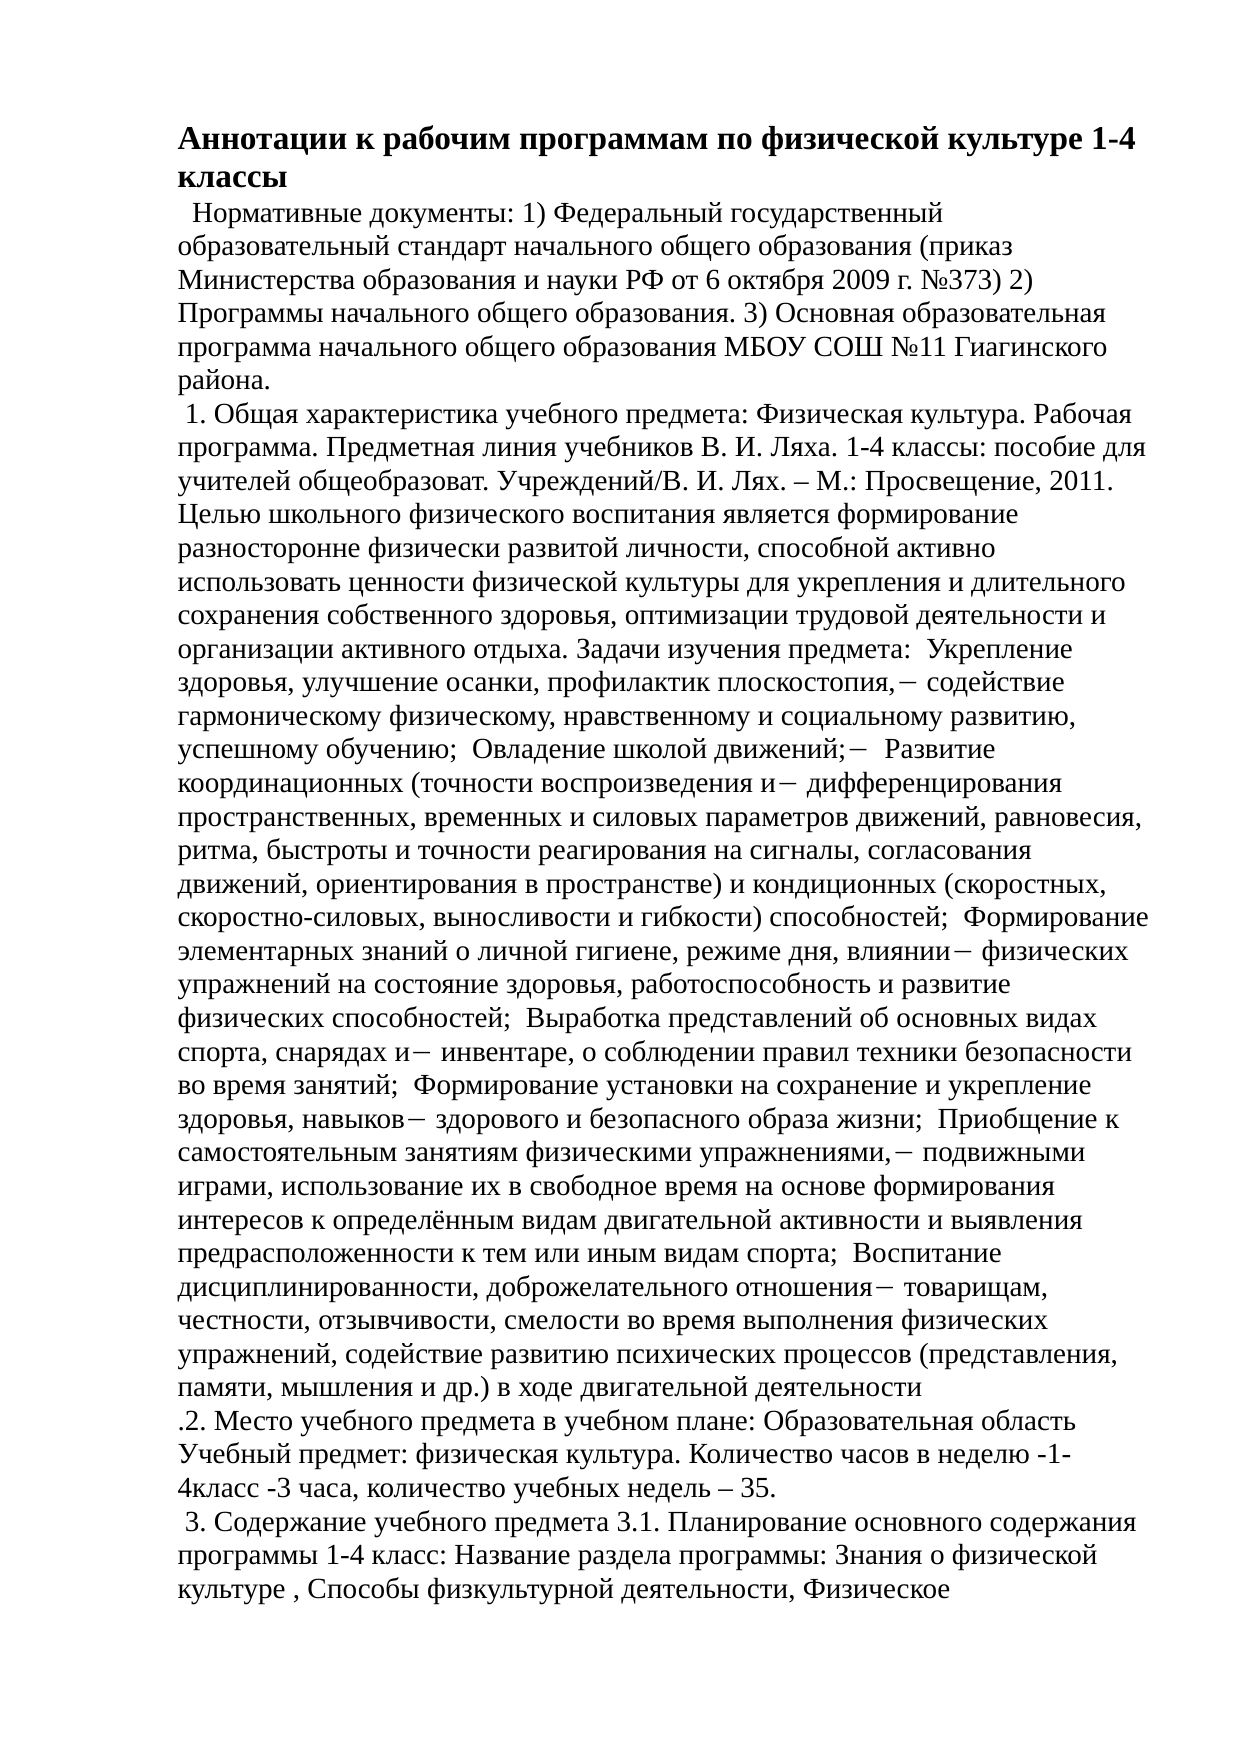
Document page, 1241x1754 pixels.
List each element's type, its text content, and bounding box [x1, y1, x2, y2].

text Аннотации к рабочим программам по физической культуре 1-4 классы [177, 118, 1152, 195]
text .2. Место учебного предмета в учебном плане: Образовательная область Учебный предмет: физическая культура. Количество часов в неделю -1-4класс -3 часа, количество учебных недель – 35. [177, 1403, 1152, 1504]
text 3. Содержание учебного предмета 3.1. Планирование основного содержания программы 1-4 класс: Название раздела программы: Знания о физической культуре , Способы физкультурной деятельности, Физическое [177, 1504, 1152, 1604]
text Нормативные документы: 1) Федеральный государственный образовательный стандарт начального общего образования (приказ Министерства образования и науки РФ от 6 октября 2009 г. №373) 2) Программы начального общего образования. 3) Основная образовательная программа начального общего образования МБОУ СОШ №11 Гиагинского района. [177, 195, 1152, 396]
text 1. Общая характеристика учебного предмета: Физическая культура. Рабочая программа. Предметная линия учебников В. И. Ляха. 1-4 классы: пособие для учителей общеобразоват. Учреждений/В. И. Лях. – М.: Просвещение, 2011. Целью школьного физического воспитания является формирование разносторонне физически развитой личности, способной активно использовать ценности физической культуры для укрепления и длительного сохранения собственного здоровья, оптимизации трудовой деятельности и организации активного отдыха. Задачи изучения предмета: Укрепление здоровья, улучшение осанки, профилактик плоскостопия, содействие гармоническому физическому, нравственному и социальному развитию, успешному обучению; Овладение школой движений; Развитие координационных (точности воспроизведения и дифференцирования пространственных, временных и силовых параметров движений, равновесия, ритма, быстроты и точности реагирования на сигналы, согласования движений, ориентирования в пространстве) и кондиционных (скоростных, скоростно-силовых, выносливости и гибкости) способностей; Формирование элементарных знаний о личной гигиене, режиме дня, влиянии физических упражнений на состояние здоровья, работоспособность и развитие физических способностей; Выработка представлений об основных видах спорта, снарядах и инвентаре, о соблюдении правил техники безопасности во время занятий; Формирование установки на сохранение и укрепление здоровья, навыков здорового и безопасного образа жизни; Приобщение к самостоятельным занятиям физическими упражнениями, подвижными играми, использование их в свободное время на основе формирования интересов к определённым видам двигательной активности и выявления предрасположенности к тем или иным видам спорта; Воспитание дисциплинированности, доброжелательного отношения товарищам, честности, отзывчивости, смелости во время выполнения физических упражнений, содействие развитию психических процессов (представления, памяти, мышления и др.) в ходе двигательной деятельности [177, 396, 1152, 1403]
